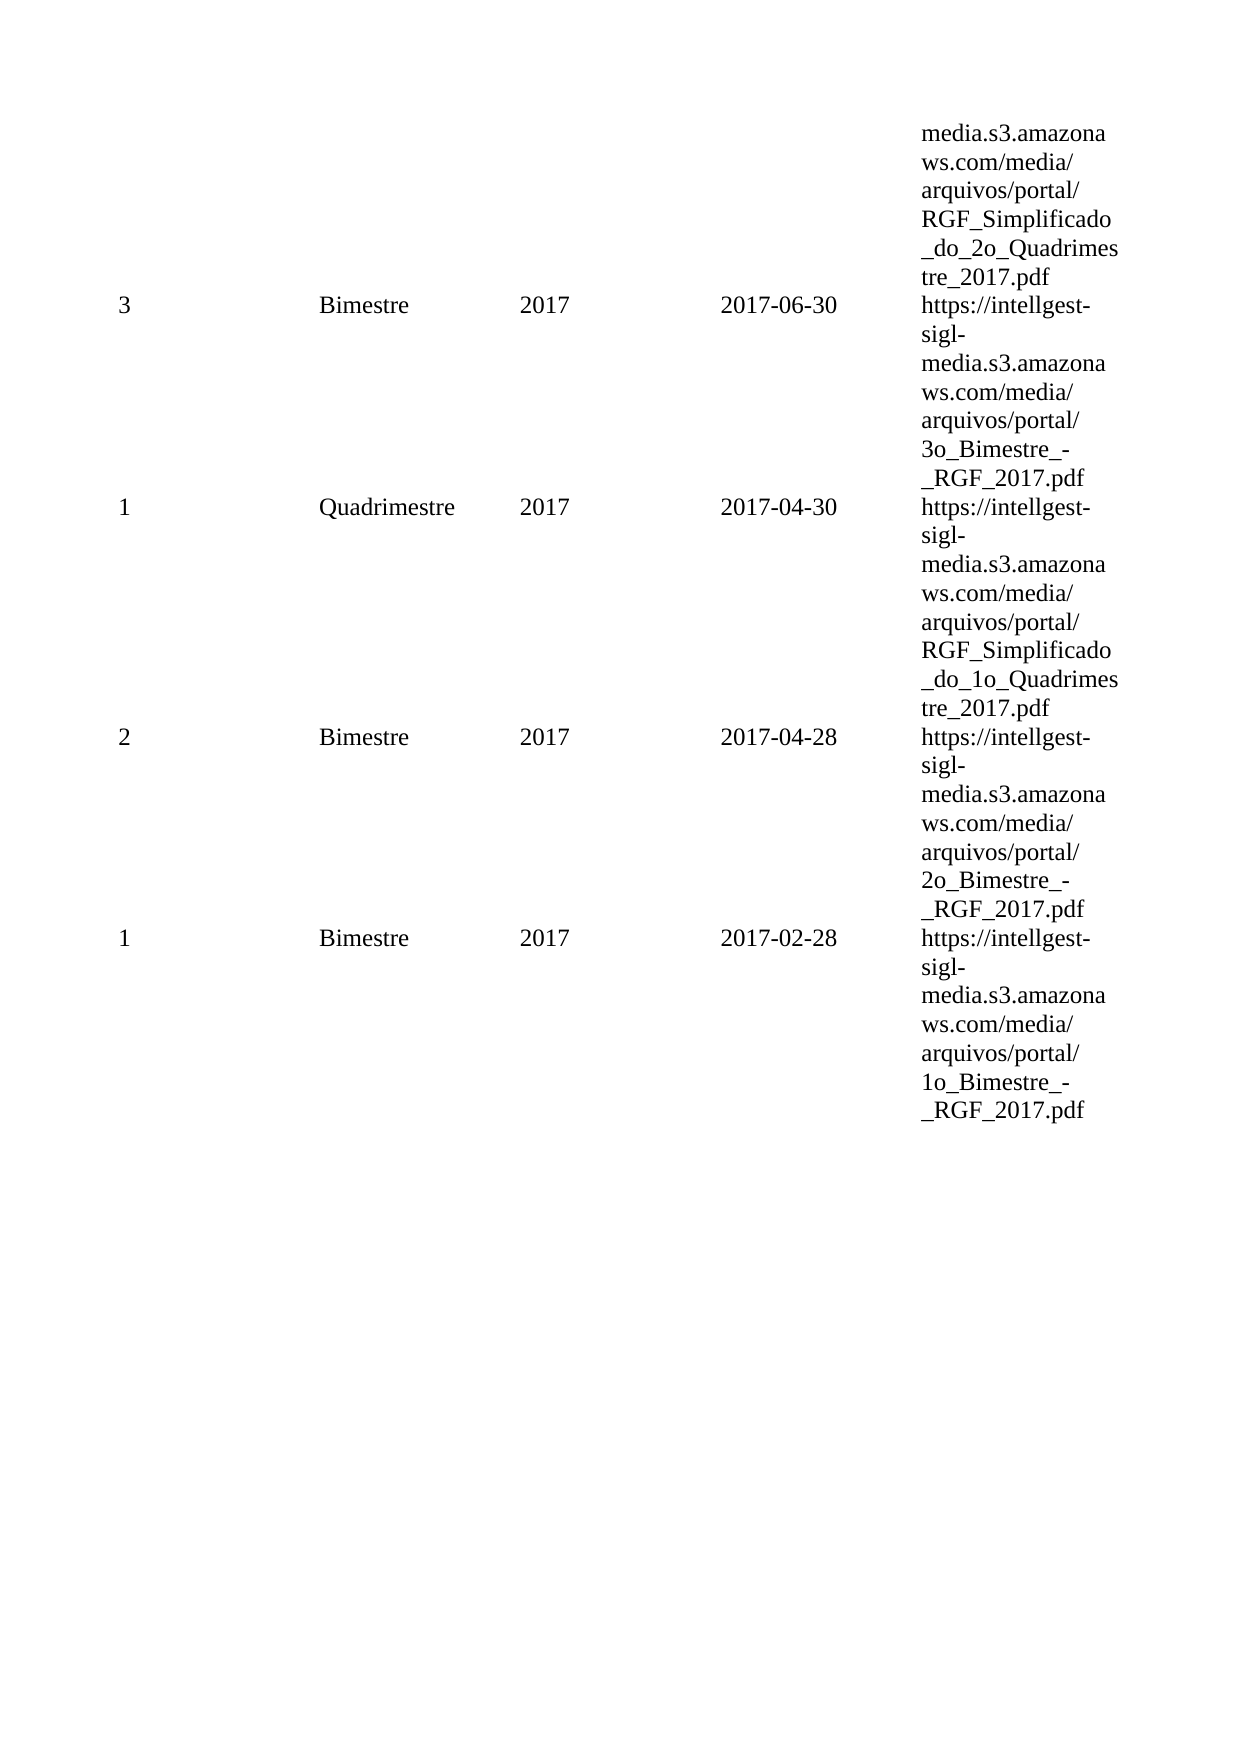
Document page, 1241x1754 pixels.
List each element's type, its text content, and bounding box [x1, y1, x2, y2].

table_cell Bimestre [319, 291, 519, 492]
table_cell 2017-04-28 [720, 722, 921, 923]
table_cell 1 [118, 923, 319, 1124]
table_cell 2017 [520, 923, 720, 1124]
table_cell 2017 [520, 492, 720, 722]
table_cell [720, 118, 921, 291]
table_cell 2017 [520, 291, 720, 492]
table_cell 3 [118, 291, 319, 492]
table_cell Bimestre [319, 923, 519, 1124]
table_cell 2 [118, 722, 319, 923]
table_cell [118, 118, 319, 291]
table_cell https://intellgest-sigl-media.s3.amazonaws.com/media/arquivos/portal/RGF_Simplificado_do_1o_Quadrimestre_2017.pdf [921, 492, 1122, 722]
table_cell media.s3.amazonaws.com/media/arquivos/portal/RGF_Simplificado_do_2o_Quadrimestre_2017.pdf [921, 118, 1122, 291]
table_cell Quadrimestre [319, 492, 519, 722]
table_cell https://intellgest-sigl-media.s3.amazonaws.com/media/arquivos/portal/1o_Bimestre_-_RGF_2017.pdf [921, 923, 1122, 1124]
table_cell 2017-04-30 [720, 492, 921, 722]
table_cell 2017-06-30 [720, 291, 921, 492]
table_cell [319, 118, 519, 291]
table_cell 1 [118, 492, 319, 722]
table_cell 2017-02-28 [720, 923, 921, 1124]
table_cell [520, 118, 720, 291]
table_cell https://intellgest-sigl-media.s3.amazonaws.com/media/arquivos/portal/3o_Bimestre_-_RGF_2017.pdf [921, 291, 1122, 492]
table_cell https://intellgest-sigl-media.s3.amazonaws.com/media/arquivos/portal/2o_Bimestre_-_RGF_2017.pdf [921, 722, 1122, 923]
table_cell Bimestre [319, 722, 519, 923]
table_cell 2017 [520, 722, 720, 923]
